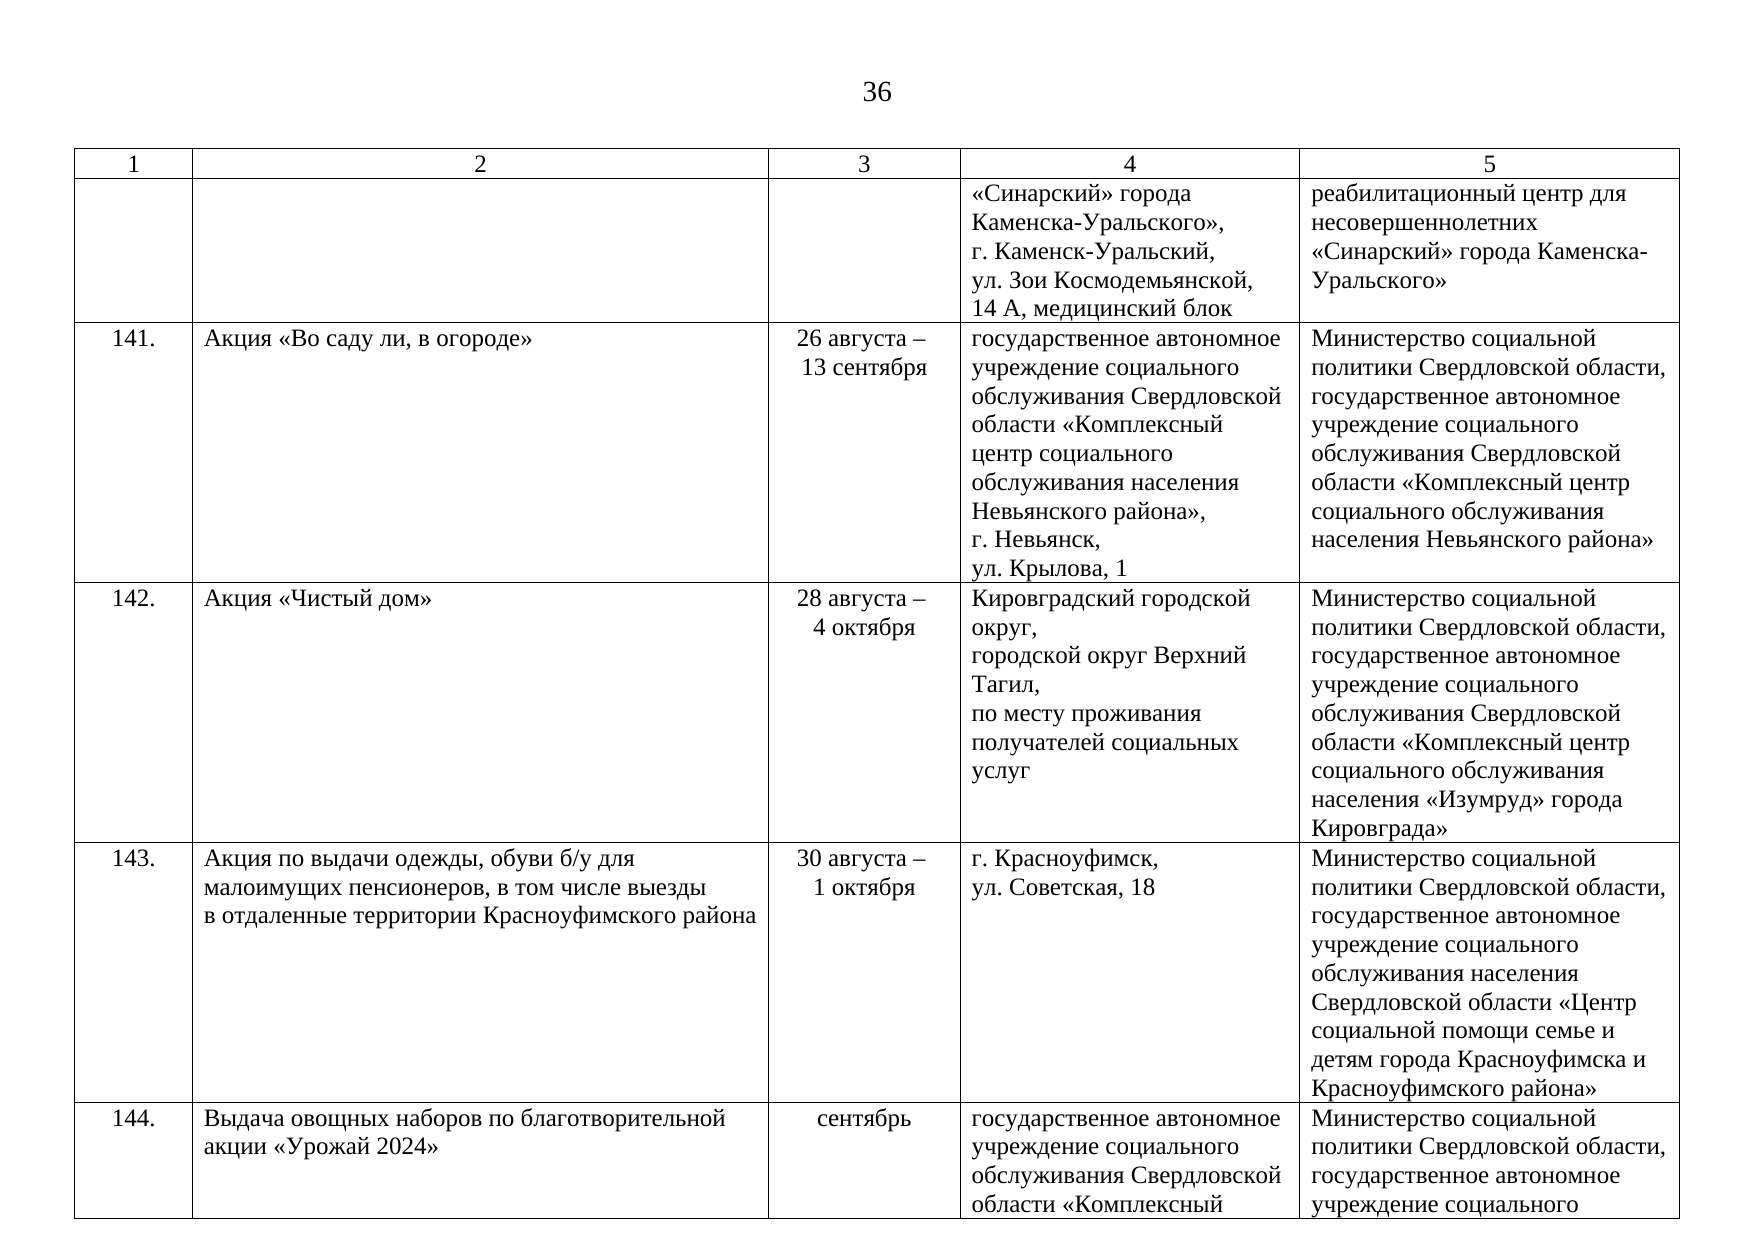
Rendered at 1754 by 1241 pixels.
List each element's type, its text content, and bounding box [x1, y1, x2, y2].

table_header 5 [1300, 149, 1679, 177]
table_cell Министерство социальной политики Свердловской области, государственное автономное учреждение социального [1300, 1103, 1679, 1218]
table_header 2 [193, 149, 768, 177]
table_cell Министерство социальной политики Свердловской области, государственное автономное учреждение социального обслуживания Свердловской области «Комплексный центр социального обслуживания населения «Изумруд» города Кировграда» [1300, 583, 1679, 842]
table_cell 30 августа – 1 октября [769, 843, 960, 1102]
table_cell Акция по выдачи одежды, обуви б/у для малоимущих пенсионеров, в том числе выезды в отдаленные территории Красноуфимского района [193, 843, 768, 1102]
table_header 1 [75, 149, 192, 177]
table_cell «Синарский» города Каменска-Уральского», г. Каменск-Уральский, ул. Зои Космодемьянской, 14 А, медицинский блок [961, 179, 1299, 322]
table_header 4 [961, 149, 1299, 177]
table_cell [75, 179, 192, 322]
table_cell г. Красноуфимск, ул. Советская, 18 [961, 843, 1299, 1102]
table_cell 142. [75, 583, 192, 842]
table_cell Акция «Чистый дом» [193, 583, 768, 842]
table_cell Министерство социальной политики Свердловской области, государственное автономное учреждение социального обслуживания населения Свердловской области «Центр социальной помощи семье и детям города Красноуфимска и Красноуфимского района» [1300, 843, 1679, 1102]
table_cell [193, 179, 768, 322]
table_cell 143. [75, 843, 192, 1102]
table_header 3 [769, 149, 960, 177]
table_cell реабилитационный центр для несовершеннолетних «Синарский» города Каменска-Уральского» [1300, 179, 1679, 322]
table_cell сентябрь [769, 1103, 960, 1218]
table_cell 144. [75, 1103, 192, 1218]
table_cell [769, 179, 960, 322]
table_cell Выдача овощных наборов по благотворительной акции «Урожай 2024» [193, 1103, 768, 1218]
table_cell 26 августа – 13 сентября [769, 323, 960, 582]
table_cell 28 августа – 4 октября [769, 583, 960, 842]
table_cell Кировградский городской округ, городской округ Верхний Тагил, по месту проживания получателей социальных услуг [961, 583, 1299, 842]
table_cell Министерство социальной политики Свердловской области, государственное автономное учреждение социального обслуживания Свердловской области «Комплексный центр социального обслуживания населения Невьянского района» [1300, 323, 1679, 582]
table_cell 141. [75, 323, 192, 582]
table_cell государственное автономное учреждение социального обслуживания Свердловской области «Комплексный центр социального обслуживания населения Невьянского района», г. Невьянск, ул. Крылова, 1 [961, 323, 1299, 582]
table_cell государственное автономное учреждение социального обслуживания Свердловской области «Комплексный [961, 1103, 1299, 1218]
table_cell Акция «Во саду ли, в огороде» [193, 323, 768, 582]
